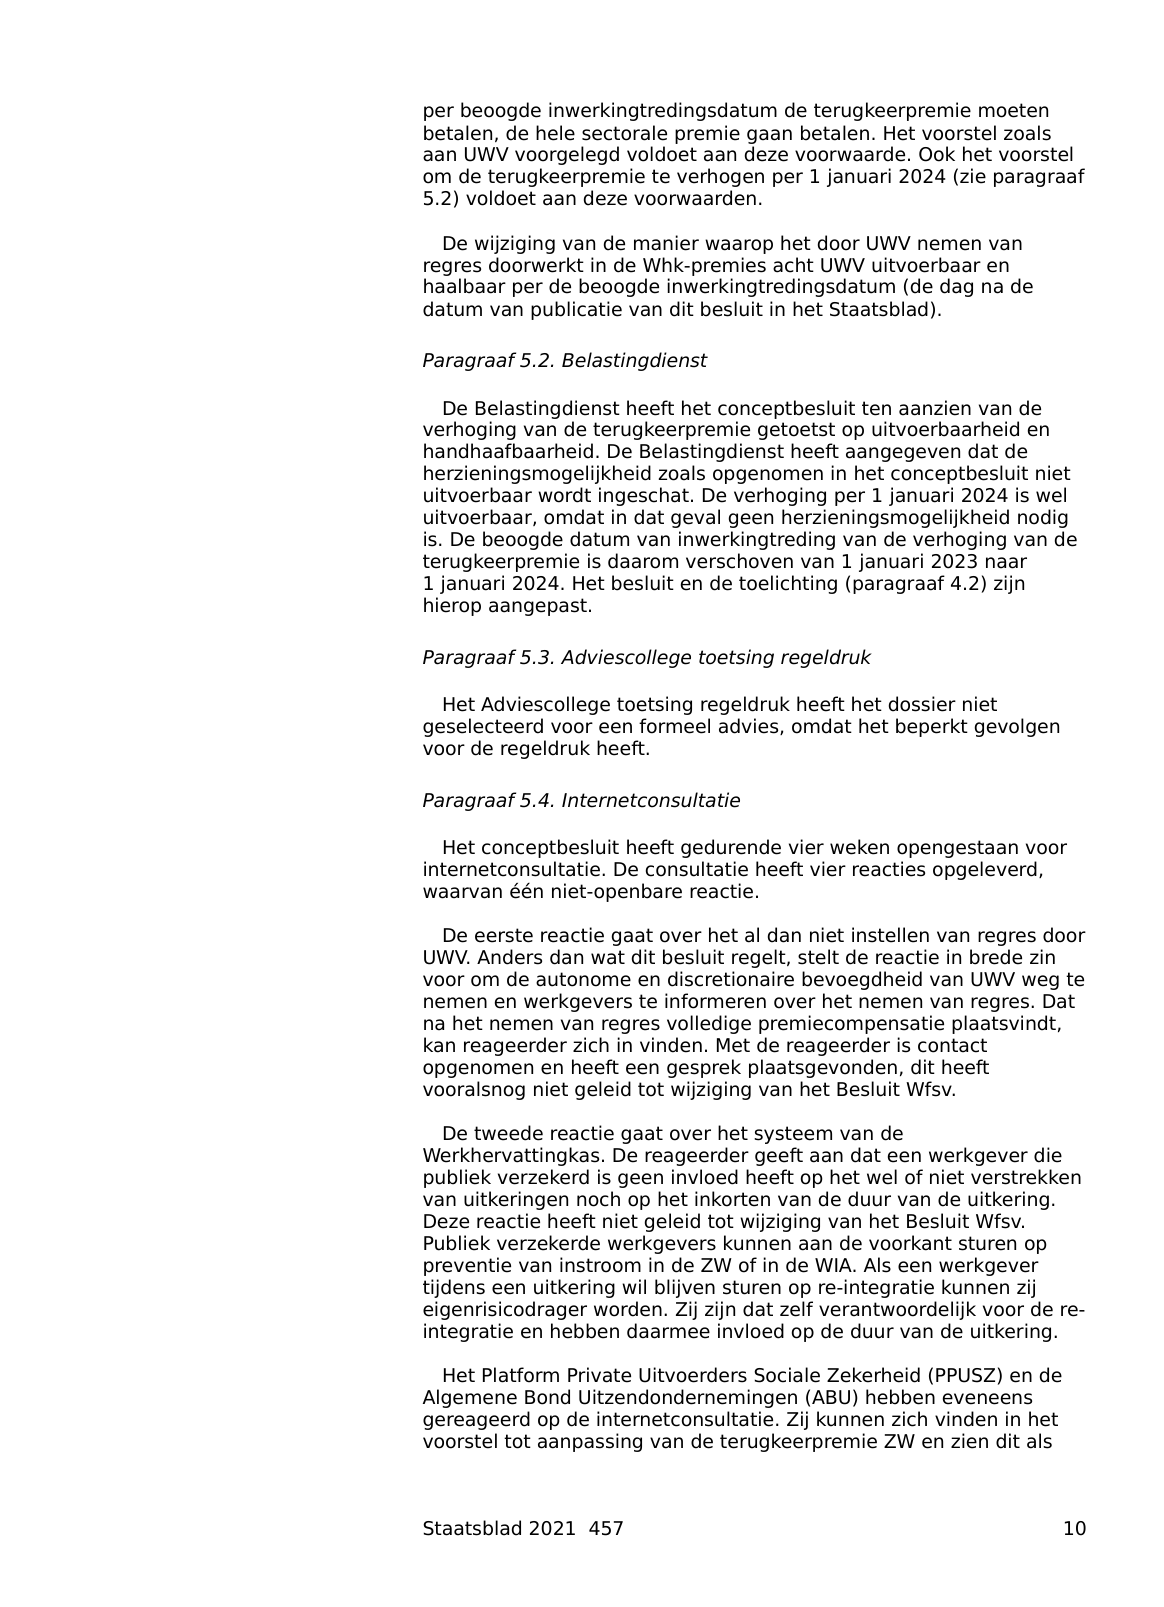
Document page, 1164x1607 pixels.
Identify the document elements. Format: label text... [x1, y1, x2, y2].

text Het Adviescollege toetsing regeldruk heeft het dossier niet geselecteerd voor een formeel advies, omdat het beperkt gevolgen voor de regeldruk heeft. [422, 694, 1087, 760]
text De tweede reactie gaat over het systeem van de Werkhervattingkas. De reageerder geeft aan dat een werkgever die publiek verzekerd is geen invloed heeft op het wel of niet verstrekken van uitkeringen noch op het inkorten van de duur van de uitkering. Deze reactie heeft niet geleid tot wijziging van het Besluit Wfsv. Publiek verzekerde werkgevers kunnen aan de voorkant sturen op preventie van instroom in de ZW of in de WIA. Als een werkgever tijdens een uitkering wil blijven sturen op re-integratie kunnen zij eigenrisicodrager worden. Zij zijn dat zelf verantwoordelijk voor de re-integratie en hebben daarmee invloed op de duur van de uitkering. [422, 1123, 1087, 1343]
text per beoogde inwerkingtredingsdatum de terugkeerpremie moeten betalen, de hele sectorale premie gaan betalen. Het voorstel zoals aan UWV voorgelegd voldoet aan deze voorwaarde. Ook het voorstel om de terugkeerpremie te verhogen per 1 januari 2024 (zie paragraaf 5.2) voldoet aan deze voorwaarden. [422, 100, 1087, 210]
subtitle Paragraaf 5.2. Belastingdienst [422, 350, 1087, 372]
text Het Platform Private Uitvoerders Sociale Zekerheid (PPUSZ) en de Algemene Bond Uitzendondernemingen (ABU) hebben eveneens gereageerd op de internetconsultatie. Zij kunnen zich vinden in het voorstel tot aanpassing van de terugkeerpremie ZW en zien dit als [422, 1365, 1087, 1453]
text De Belastingdienst heeft het conceptbesluit ten aanzien van de verhoging van de terugkeerpremie getoetst op uitvoerbaarheid en handhaafbaarheid. De Belastingdienst heeft aangegeven dat de herzieningsmogelijkheid zoals opgenomen in het conceptbesluit niet uitvoerbaar wordt ingeschat. De verhoging per 1 januari 2024 is wel uitvoerbaar, omdat in dat geval geen herzieningsmogelijkheid nodig is. De beoogde datum van inwerkingtreding van de verhoging van de terugkeerpremie is daarom verschoven van 1 januari 2023 naar 1 januari 2024. Het besluit en de toelichting (paragraaf 4.2) zijn hierop aangepast. [422, 397, 1087, 617]
subtitle Paragraaf 5.4. Internetconsultatie [422, 790, 1087, 812]
subtitle Paragraaf 5.3. Adviescollege toetsing regeldruk [422, 647, 1087, 669]
text De wijziging van de manier waarop het door UWV nemen van regres doorwerkt in de Whk-premies acht UWV uitvoerbaar en haalbaar per de beoogde inwerkingtredingsdatum (de dag na de datum van publicatie van dit besluit in het Staatsblad). [422, 232, 1087, 320]
text De eerste reactie gaat over het al dan niet instellen van regres door UWV. Anders dan wat dit besluit regelt, stelt de reactie in brede zin voor om de autonome en discretionaire bevoegdheid van UWV weg te nemen en werkgevers te informeren over het nemen van regres. Dat na het nemen van regres volledige premiecompensatie plaatsvindt, kan reageerder zich in vinden. Met de reageerder is contact opgenomen en heeft een gesprek plaatsgevonden, dit heeft vooralsnog niet geleid tot wijziging van het Besluit Wfsv. [422, 925, 1087, 1101]
text Het conceptbesluit heeft gedurende vier weken opengestaan voor internetconsultatie. De consultatie heeft vier reacties opgeleverd, waarvan één niet-openbare reactie. [422, 837, 1087, 903]
